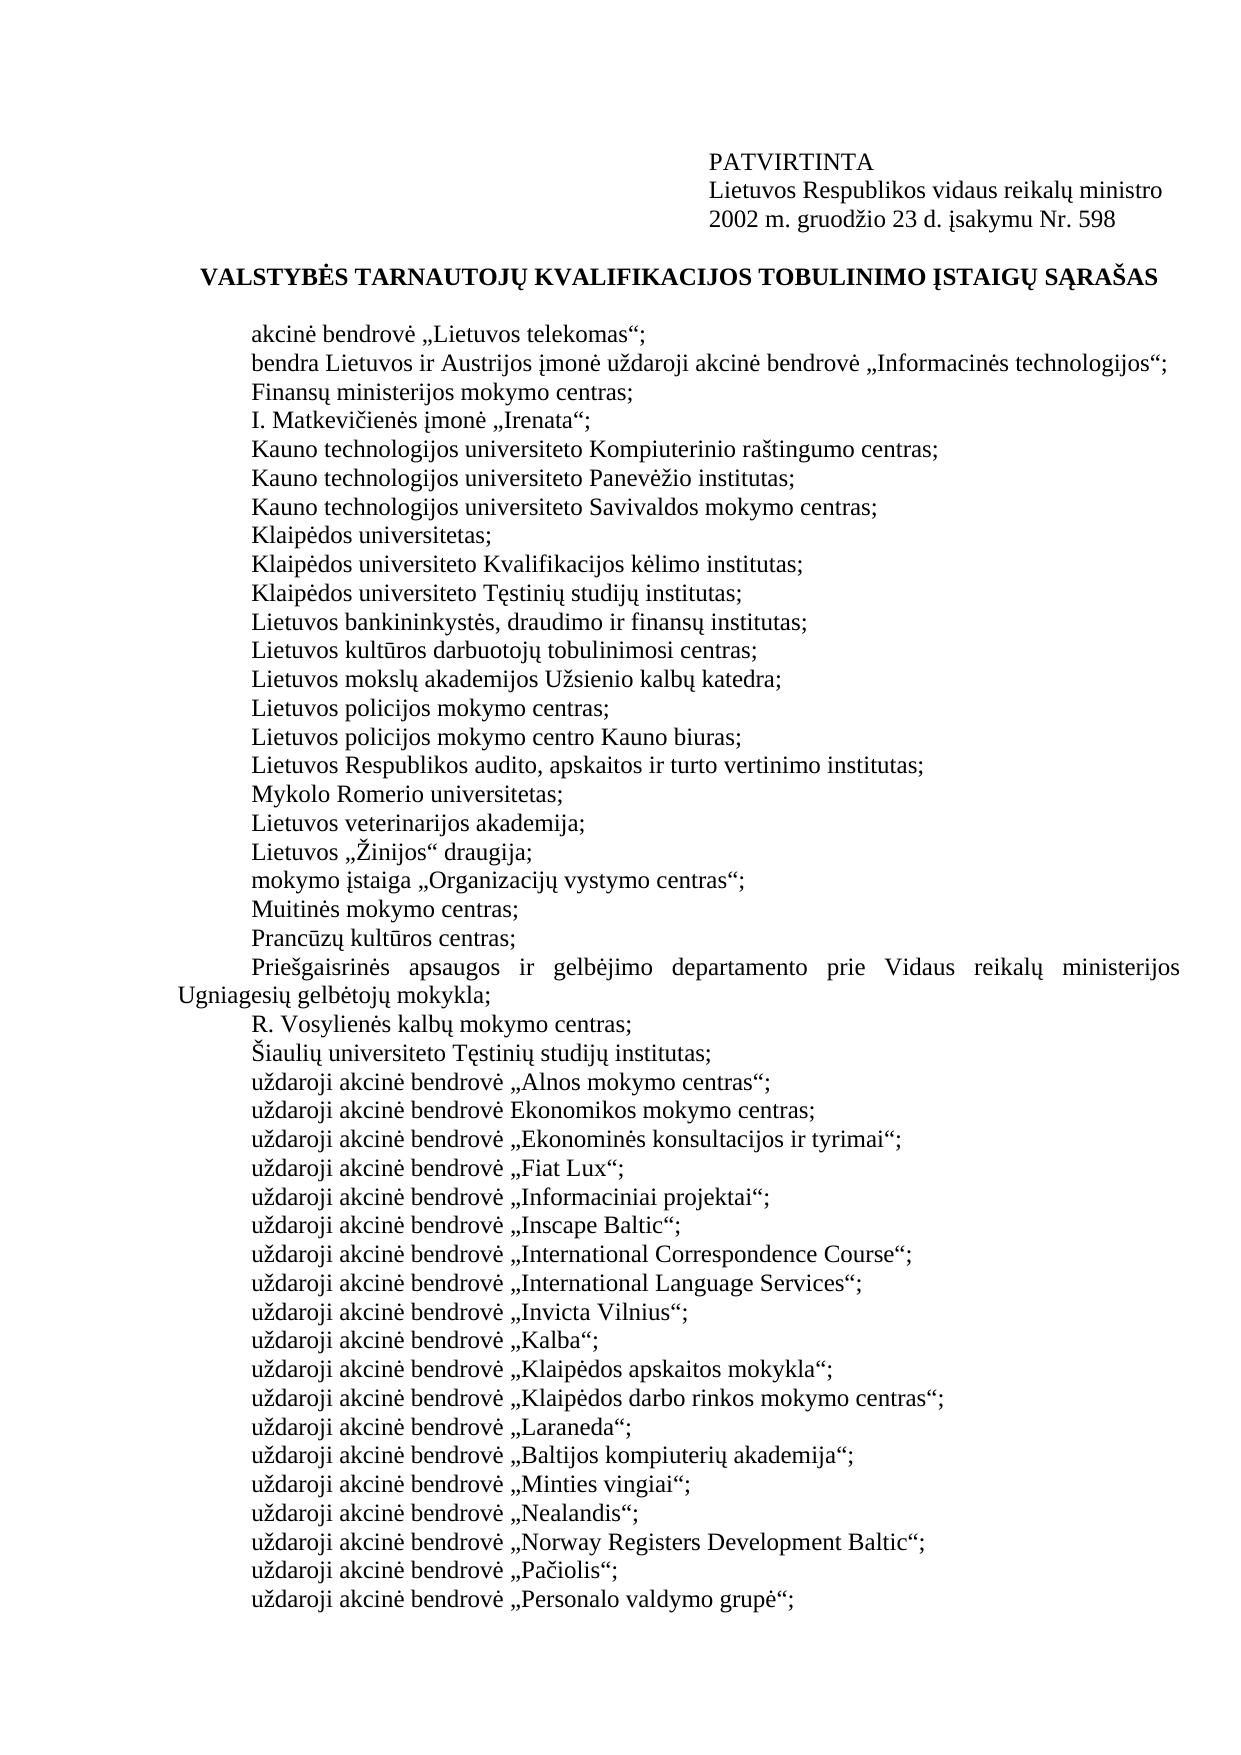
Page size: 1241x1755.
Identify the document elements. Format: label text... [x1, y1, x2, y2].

text uždaroji akcinė bendrovė „Inscape Baltic“; [177, 1211, 1181, 1239]
text Lietuvos „Žinijos“ draugija; [177, 837, 1181, 866]
text uždaroji akcinė bendrovė „Alnos mokymo centras“; [177, 1067, 1181, 1096]
text I. Matkevičienės įmonė „Irenata“; [177, 406, 1181, 434]
text VALSTYBĖS TARNAUTOJŲ KVALIFIKACIJOS TOBULINIMO ĮSTAIGŲ SĄRAŠAS [177, 262, 1181, 291]
text Lietuvos bankininkystės, draudimo ir finansų institutas; [177, 607, 1181, 636]
text Lietuvos Respublikos audito, apskaitos ir turto vertinimo institutas; [177, 751, 1181, 779]
text uždaroji akcinė bendrovė „Fiat Lux“; [177, 1153, 1181, 1182]
text uždaroji akcinė bendrovė „Informaciniai projektai“; [177, 1182, 1181, 1211]
text Kauno technologijos universiteto Kompiuterinio raštingumo centras; [177, 434, 1181, 463]
text uždaroji akcinė bendrovė „Pačiolis“; [177, 1556, 1181, 1584]
text uždaroji akcinė bendrovė „Kalba“; [177, 1326, 1181, 1354]
text Lietuvos policijos mokymo centras; [177, 693, 1181, 722]
text R. Vosylienės kalbų mokymo centras; [177, 1009, 1181, 1038]
text mokymo įstaiga „Organizacijų vystymo centras“; [177, 866, 1181, 894]
text uždaroji akcinė bendrovė Ekonomikos mokymo centras; [177, 1096, 1181, 1124]
text Muitinės mokymo centras; [177, 894, 1181, 923]
text Lietuvos mokslų akademijos Užsienio kalbų katedra; [177, 664, 1181, 693]
text uždaroji akcinė bendrovė „Klaipėdos darbo rinkos mokymo centras“; [177, 1383, 1181, 1412]
text Klaipėdos universitetas; [177, 521, 1181, 549]
text uždaroji akcinė bendrovė „International Correspondence Course“; [177, 1239, 1181, 1268]
text bendra Lietuvos ir Austrijos įmonė uždaroji akcinė bendrovė „Informacinės technologijos“; [177, 348, 1181, 377]
text PATVIRTINTA [177, 147, 1181, 176]
text akcinė bendrovė „Lietuvos telekomas“; [177, 319, 1181, 348]
text uždaroji akcinė bendrovė „Personalo valdymo grupė“; [177, 1584, 1181, 1613]
text Lietuvos veterinarijos akademija; [177, 808, 1181, 837]
text Šiaulių universiteto Tęstinių studijų institutas; [177, 1038, 1181, 1067]
text Lietuvos kultūros darbuotojų tobulinimosi centras; [177, 636, 1181, 664]
text Finansų ministerijos mokymo centras; [177, 377, 1181, 406]
text Lietuvos Respublikos vidaus reikalų ministro [177, 176, 1181, 204]
text uždaroji akcinė bendrovė „Minties vingiai“; [177, 1469, 1181, 1498]
text Mykolo Romerio universitetas; [177, 779, 1181, 808]
text Kauno technologijos universiteto Savivaldos mokymo centras; [177, 492, 1181, 521]
text Kauno technologijos universiteto Panevėžio institutas; [177, 463, 1181, 492]
text uždaroji akcinė bendrovė „Baltijos kompiuterių akademija“; [177, 1441, 1181, 1469]
text uždaroji akcinė bendrovė „Laraneda“; [177, 1412, 1181, 1441]
text uždaroji akcinė bendrovė „Ekonominės konsultacijos ir tyrimai“; [177, 1124, 1181, 1153]
text uždaroji akcinė bendrovė „Nealandis“; [177, 1498, 1181, 1527]
text Klaipėdos universiteto Kvalifikacijos kėlimo institutas; [177, 549, 1181, 578]
text Klaipėdos universiteto Tęstinių studijų institutas; [177, 578, 1181, 607]
text uždaroji akcinė bendrovė „International Language Services“; [177, 1268, 1181, 1297]
text Lietuvos policijos mokymo centro Kauno biuras; [177, 722, 1181, 751]
text Prancūzų kultūros centras; [177, 923, 1181, 952]
text uždaroji akcinė bendrovė „Klaipėdos apskaitos mokykla“; [177, 1354, 1181, 1383]
text uždaroji akcinė bendrovė „Invicta Vilnius“; [177, 1297, 1181, 1326]
text 2002 m. gruodžio 23 d. įsakymu Nr. 598 [177, 204, 1181, 233]
text uždaroji akcinė bendrovė „Norway Registers Development Baltic“; [177, 1527, 1181, 1556]
text Priešgaisrinės apsaugos ir gelbėjimo departamento prie Vidaus reikalų ministerijos Ugniagesių gelbėtojų mokykla; [177, 952, 1181, 1009]
